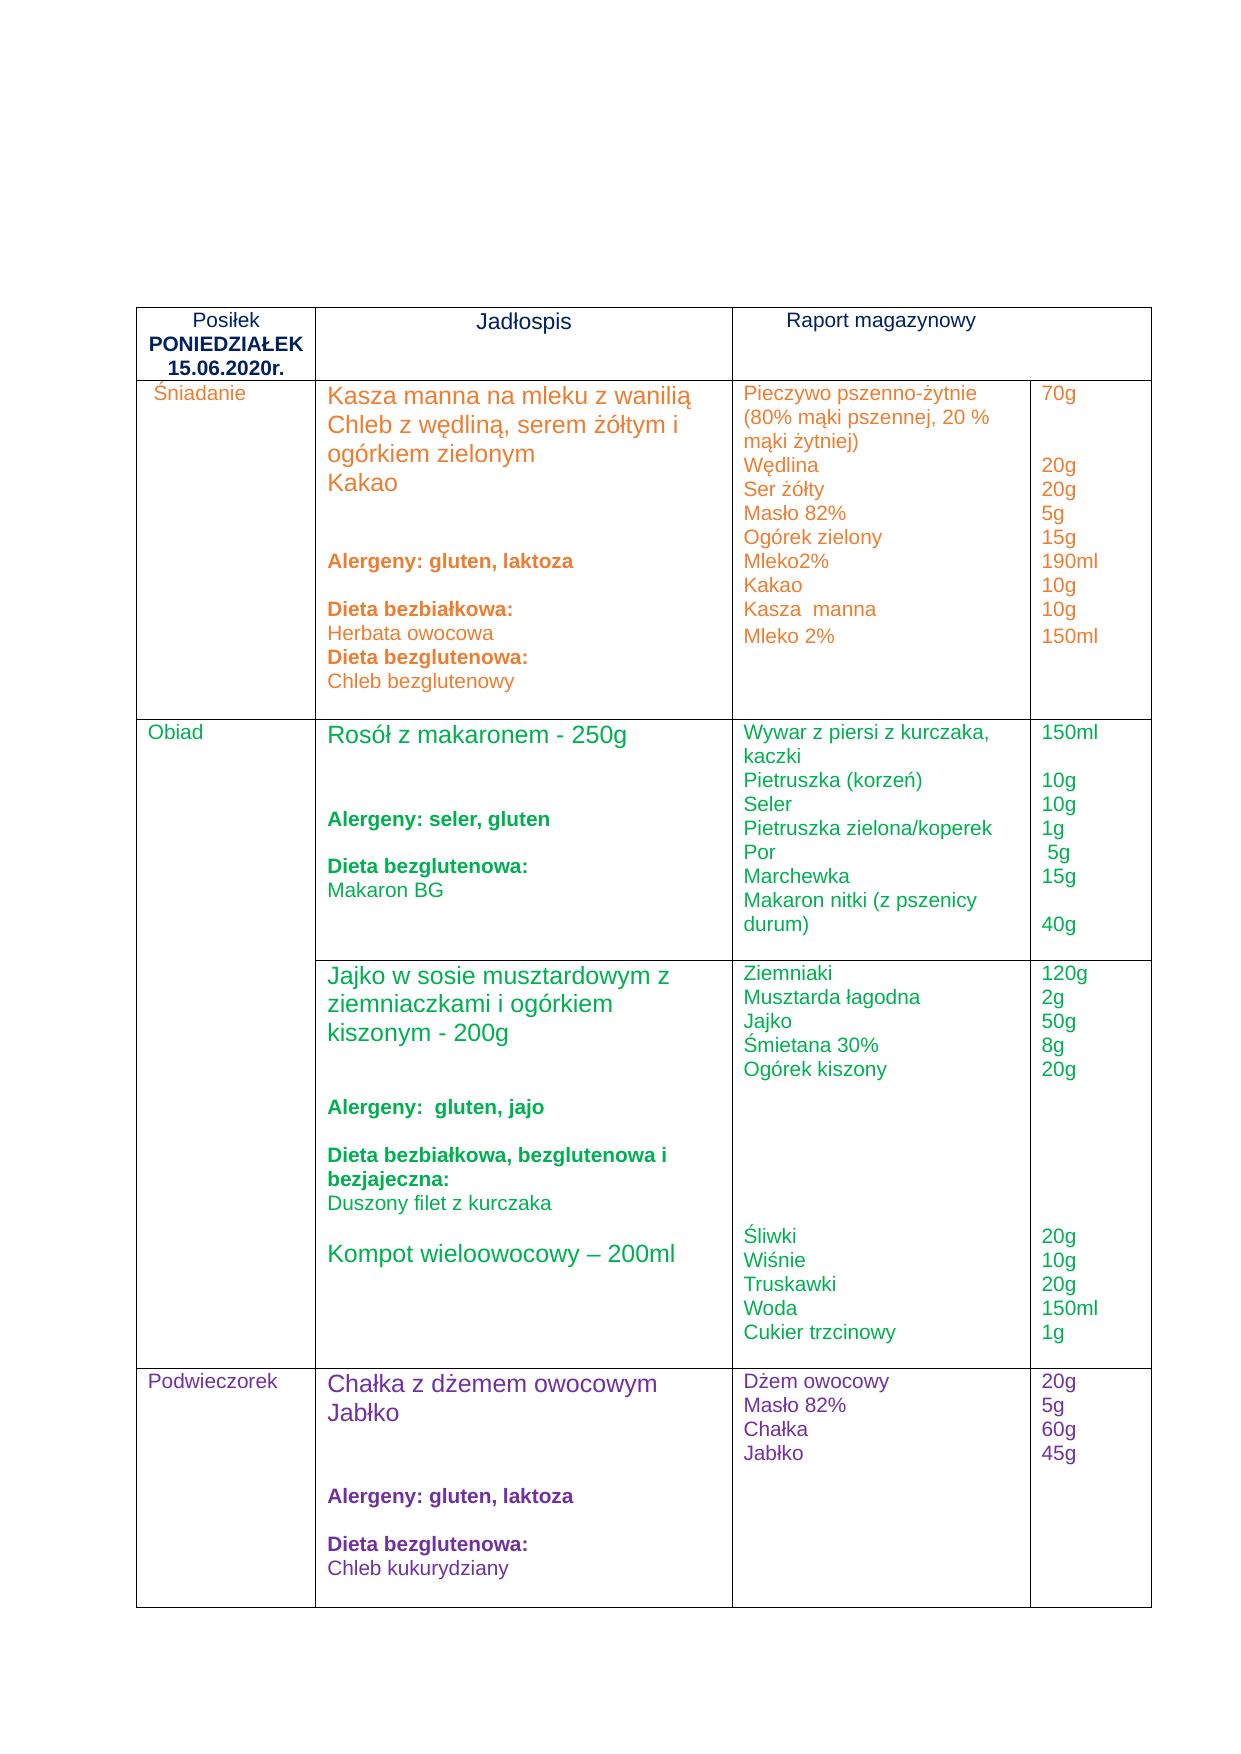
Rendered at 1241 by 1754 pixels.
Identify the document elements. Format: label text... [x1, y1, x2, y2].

table_cell Jajko w sosie musztardowym z ziemniaczkami i ogórkiem kiszonym - 200g Alergeny: gluten, jajo Dieta bezbiałkowa, bezglutenowa i bezjajeczna: Duszony filet z kurczaka Kompot wieloowocowy – 200ml [316, 961, 732, 1368]
table_cell Podwieczorek [137, 1369, 315, 1607]
table_header Raport magazynowy [733, 308, 1030, 380]
table_cell 20g 5g 60g 45g [1031, 1369, 1151, 1607]
table_header [1030, 308, 1151, 380]
table_cell Ziemniaki Musztarda łagodna Jajko Śmietana 30% Ogórek kiszony Śliwki Wiśnie Truskawki Woda Cukier trzcinowy [733, 961, 1030, 1368]
table_cell Kasza manna na mleku z wanilią Chleb z wędliną, serem żółtym i ogórkiem zielonym Kakao Alergeny: gluten, laktoza Dieta bezbiałkowa: Herbata owocowa Dieta bezglutenowa: Chleb bezglutenowy [316, 381, 732, 719]
table_cell Śniadanie [137, 381, 315, 719]
table_header Posiłek PONIEDZIAŁEK 15.06.2020r. [137, 308, 315, 380]
table_cell Dżem owocowy Masło 82% Chałka Jabłko [733, 1369, 1030, 1607]
table_cell 150ml 10g 10g 1g 5g 15g 40g [1031, 720, 1151, 960]
table_cell Chałka z dżemem owocowym Jabłko Alergeny: gluten, laktoza Dieta bezglutenowa: Chleb kukurydziany [316, 1369, 732, 1607]
table_cell Wywar z piersi z kurczaka, kaczki Pietruszka (korzeń) Seler Pietruszka zielona/koperek Por Marchewka Makaron nitki (z pszenicy durum) [733, 720, 1030, 960]
table_cell 120g 2g 50g 8g 20g 20g 10g 20g 150ml 1g [1031, 961, 1151, 1368]
table_header Jadłospis [316, 308, 732, 380]
table_cell Obiad [137, 720, 315, 1368]
table_cell Rosół z makaronem - 250g Alergeny: seler, gluten Dieta bezglutenowa: Makaron BG [316, 720, 732, 960]
table_cell 70g 20g 20g 5g 15g 190ml 10g 10g 150ml [1031, 381, 1151, 719]
table_cell Pieczywo pszenno-żytnie (80% mąki pszennej, 20 % mąki żytniej) Wędlina Ser żółty Masło 82% Ogórek zielony Mleko2% Kakao Kasza manna Mleko 2% [733, 381, 1030, 719]
